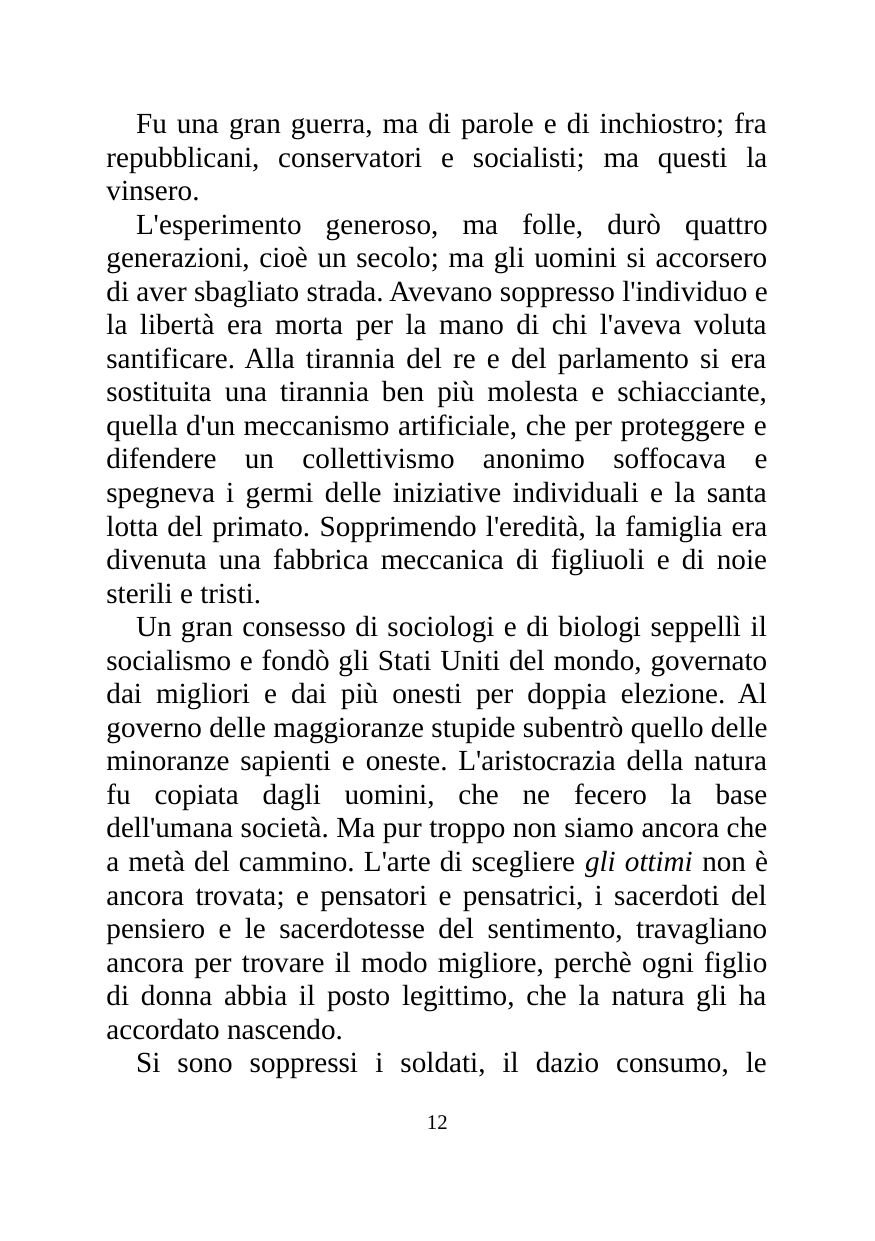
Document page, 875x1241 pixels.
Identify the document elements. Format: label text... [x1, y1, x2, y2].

text L'esperimento generoso, ma folle, durò quattro generazioni, cioè un secolo; ma gli uomini si accorsero di aver sbagliato strada. Avevano soppresso l'individuo e la libertà era morta per la mano di chi l'aveva voluta santificare. Alla tirannia del re e del parlamento si era sostituita una tirannia ben più molesta e schiacciante, quella d'un meccanismo artificiale, che per proteggere e difendere un collettivismo anonimo soffocava e spegneva i germi delle iniziative individuali e la santa lotta del primato. Sopprimendo l'eredità, la famiglia era divenuta una fabbrica meccanica di figliuoli e di noie sterili e tristi. [106, 207, 768, 609]
text Un gran consesso di sociologi e di biologi seppellì il socialismo e fondò gli Stati Uniti del mondo, governato dai migliori e dai più onesti per doppia elezione. Al governo delle maggioranze stupide subentrò quello delle minoranze sapienti e oneste. L'aristocrazia della natura fu copiata dagli uomini, che ne fecero la base dell'umana società. Ma pur troppo non siamo ancora che a metà del cammino. L'arte di scegliere gli ottimi non è ancora trovata; e pensatori e pensatrici, i sacerdoti del pensiero e le sacerdotesse del sentimento, travagliano ancora per trovare il modo migliore, perchè ogni figlio di donna abbia il posto legittimo, che la natura gli ha accordato nascendo. [106, 609, 768, 1045]
text Fu una gran guerra, ma di parole e di inchiostro; fra repubblicani, conservatori e socialisti; ma questi la vinsero. [106, 106, 768, 207]
text Si sono soppressi i soldati, il dazio consumo, le [106, 1045, 768, 1079]
